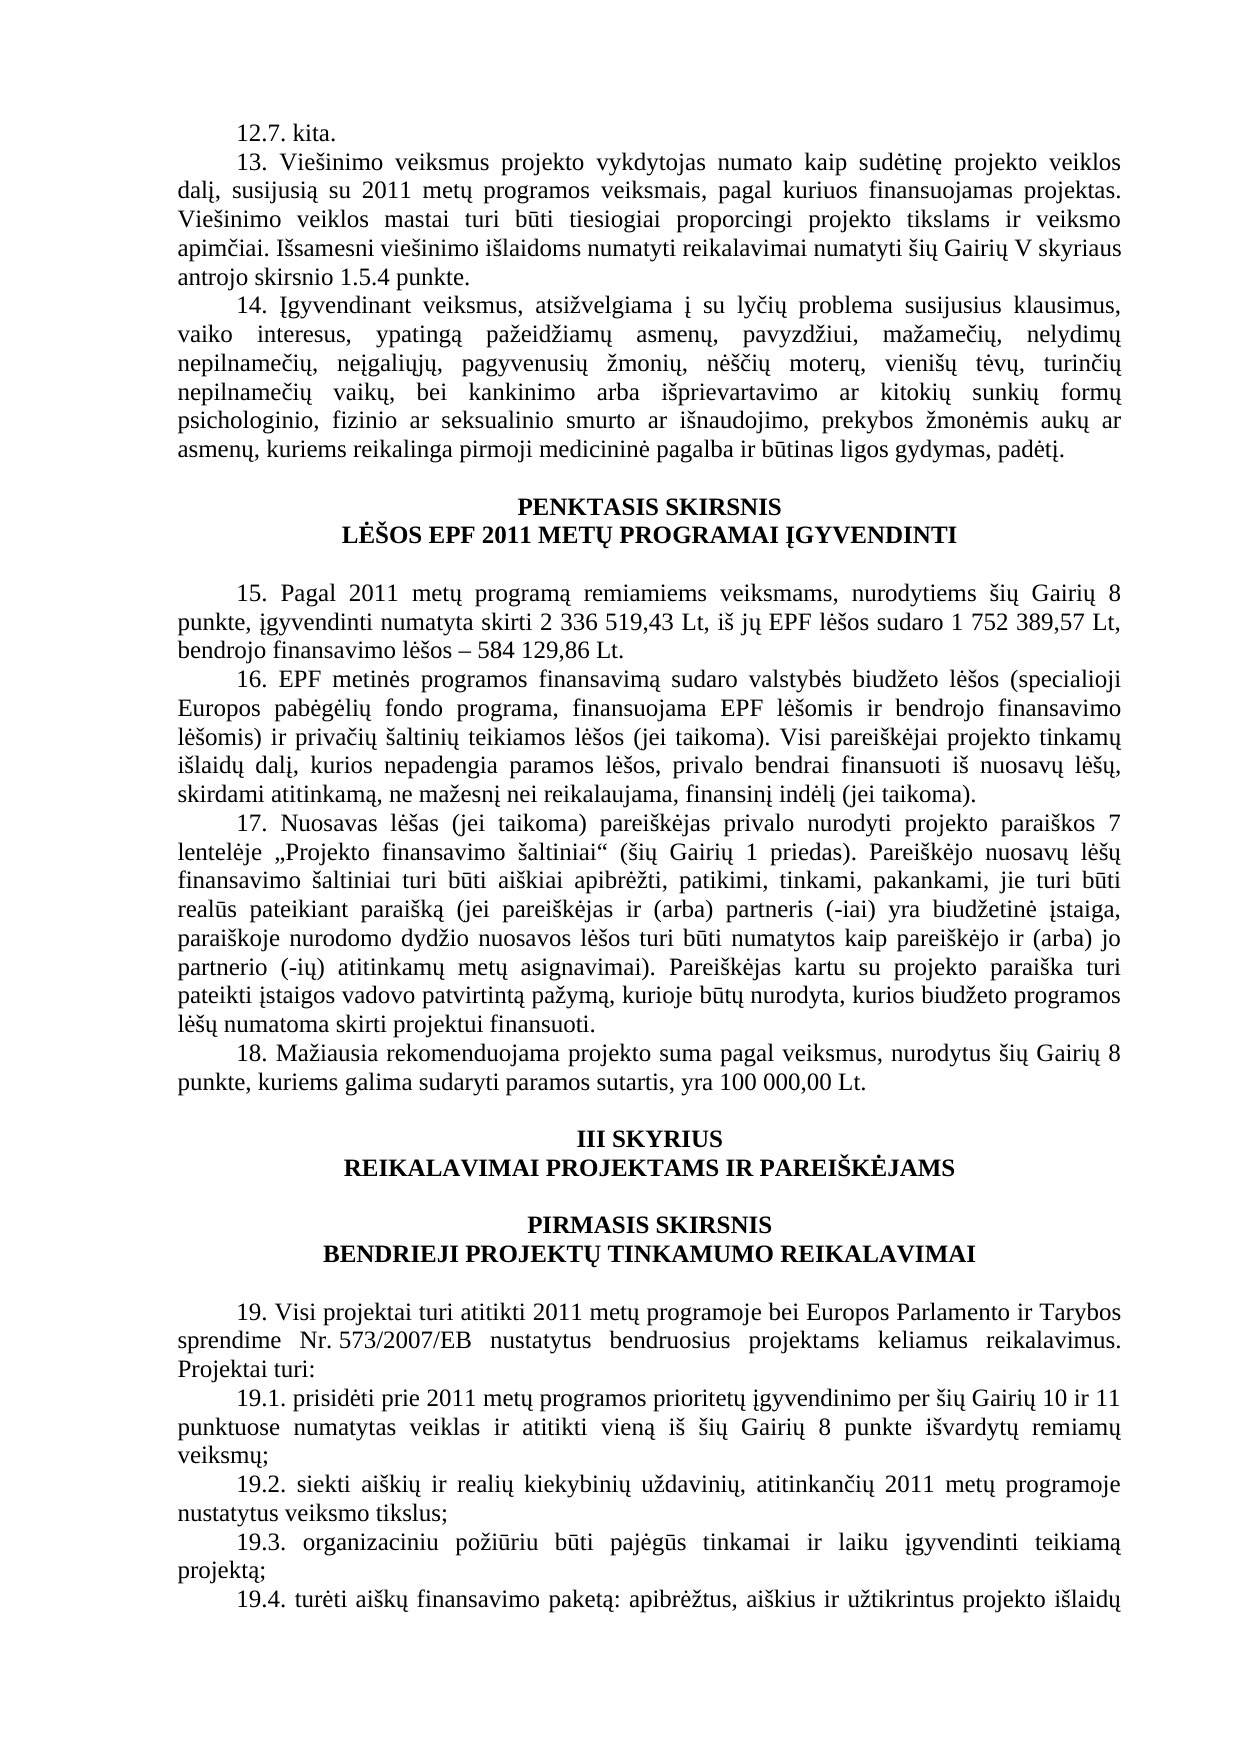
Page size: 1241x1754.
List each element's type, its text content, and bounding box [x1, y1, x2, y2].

text 13. Viešinimo veiksmus projekto vykdytojas numato kaip sudėtinę projekto veiklos dalį, susijusią su 2011 metų programos veiksmais, pagal kuriuos finansuojamas projektas. Viešinimo veiklos mastai turi būti tiesiogiai proporcingi projekto tikslams ir veiksmo apimčiai. Išsamesni viešinimo išlaidoms numatyti reikalavimai numatyti šių Gairių V skyriaus antrojo skirsnio 1.5.4 punkte. [177, 147, 1122, 291]
text BENDRIEJI PROJEKTŲ TINKAMUMO REIKALAVIMAI [177, 1239, 1122, 1268]
text 19.2. siekti aiškių ir realių kiekybinių uždavinių, atitinkančių 2011 metų programoje nustatytus veiksmo tikslus; [177, 1469, 1122, 1527]
text REIKALAVIMAI PROJEKTAMS IR PAREIŠKĖJAMS [177, 1153, 1122, 1182]
text PENKTASIS SKIRSNIS [177, 492, 1122, 521]
text 19. Visi projektai turi atitikti 2011 metų programoje bei Europos Parlamento ir Tarybos sprendime Nr. 573/2007/EB nustatytus bendruosius projektams keliamus reikalavimus. Projektai turi: [177, 1297, 1122, 1383]
text 12.7. kita. [177, 118, 1122, 147]
text III SKYRIUS [177, 1124, 1122, 1153]
text PIRMASIS SKIRSNIS [177, 1211, 1122, 1239]
text 19.4. turėti aiškų finansavimo paketą: apibrėžtus, aiškius ir užtikrintus projekto išlaidų [177, 1584, 1122, 1613]
text 19.1. prisidėti prie 2011 metų programos prioritetų įgyvendinimo per šių Gairių 10 ir 11 punktuose numatytas veiklas ir atitikti vieną iš šių Gairių 8 punkte išvardytų remiamų veiksmų; [177, 1383, 1122, 1469]
text LĖŠOS EPF 2011 METŲ PROGRAMAI ĮGYVENDINTI [177, 521, 1122, 549]
text 19.3. organizaciniu požiūriu būti pajėgūs tinkamai ir laiku įgyvendinti teikiamą projektą; [177, 1527, 1122, 1584]
text 18. Mažiausia rekomenduojama projekto suma pagal veiksmus, nurodytus šių Gairių 8 punkte, kuriems galima sudaryti paramos sutartis, yra 100 000,00 Lt. [177, 1038, 1122, 1096]
text 14. Įgyvendinant veiksmus, atsižvelgiama į su lyčių problema susijusius klausimus, vaiko interesus, ypatingą pažeidžiamų asmenų, pavyzdžiui, mažamečių, nelydimų nepilnamečių, neįgaliųjų, pagyvenusių žmonių, nėščių moterų, vienišų tėvų, turinčių nepilnamečių vaikų, bei kankinimo arba išprievartavimo ar kitokių sunkių formų psichologinio, fizinio ar seksualinio smurto ar išnaudojimo, prekybos žmonėmis aukų ar asmenų, kuriems reikalinga pirmoji medicininė pagalba ir būtinas ligos gydymas, padėtį. [177, 291, 1122, 463]
text 17. Nuosavas lėšas (jei taikoma) pareiškėjas privalo nurodyti projekto paraiškos 7 lentelėje „Projekto finansavimo šaltiniai“ (šių Gairių 1 priedas). Pareiškėjo nuosavų lėšų finansavimo šaltiniai turi būti aiškiai apibrėžti, patikimi, tinkami, pakankami, jie turi būti realūs pateikiant paraišką (jei pareiškėjas ir (arba) partneris (-iai) yra biudžetinė įstaiga, paraiškoje nurodomo dydžio nuosavos lėšos turi būti numatytos kaip pareiškėjo ir (arba) jo partnerio (-ių) atitinkamų metų asignavimai). Pareiškėjas kartu su projekto paraiška turi pateikti įstaigos vadovo patvirtintą pažymą, kurioje būtų nurodyta, kurios biudžeto programos lėšų numatoma skirti projektui finansuoti. [177, 808, 1122, 1038]
text 15. Pagal 2011 metų programą remiamiems veiksmams, nurodytiems šių Gairių 8 punkte, įgyvendinti numatyta skirti 2 336 519,43 Lt, iš jų EPF lėšos sudaro 1 752 389,57 Lt, bendrojo finansavimo lėšos – 584 129,86 Lt. [177, 578, 1122, 664]
text 16. EPF metinės programos finansavimą sudaro valstybės biudžeto lėšos (specialioji Europos pabėgėlių fondo programa, finansuojama EPF lėšomis ir bendrojo finansavimo lėšomis) ir privačių šaltinių teikiamos lėšos (jei taikoma). Visi pareiškėjai projekto tinkamų išlaidų dalį, kurios nepadengia paramos lėšos, privalo bendrai finansuoti iš nuosavų lėšų, skirdami atitinkamą, ne mažesnį nei reikalaujama, finansinį indėlį (jei taikoma). [177, 664, 1122, 808]
